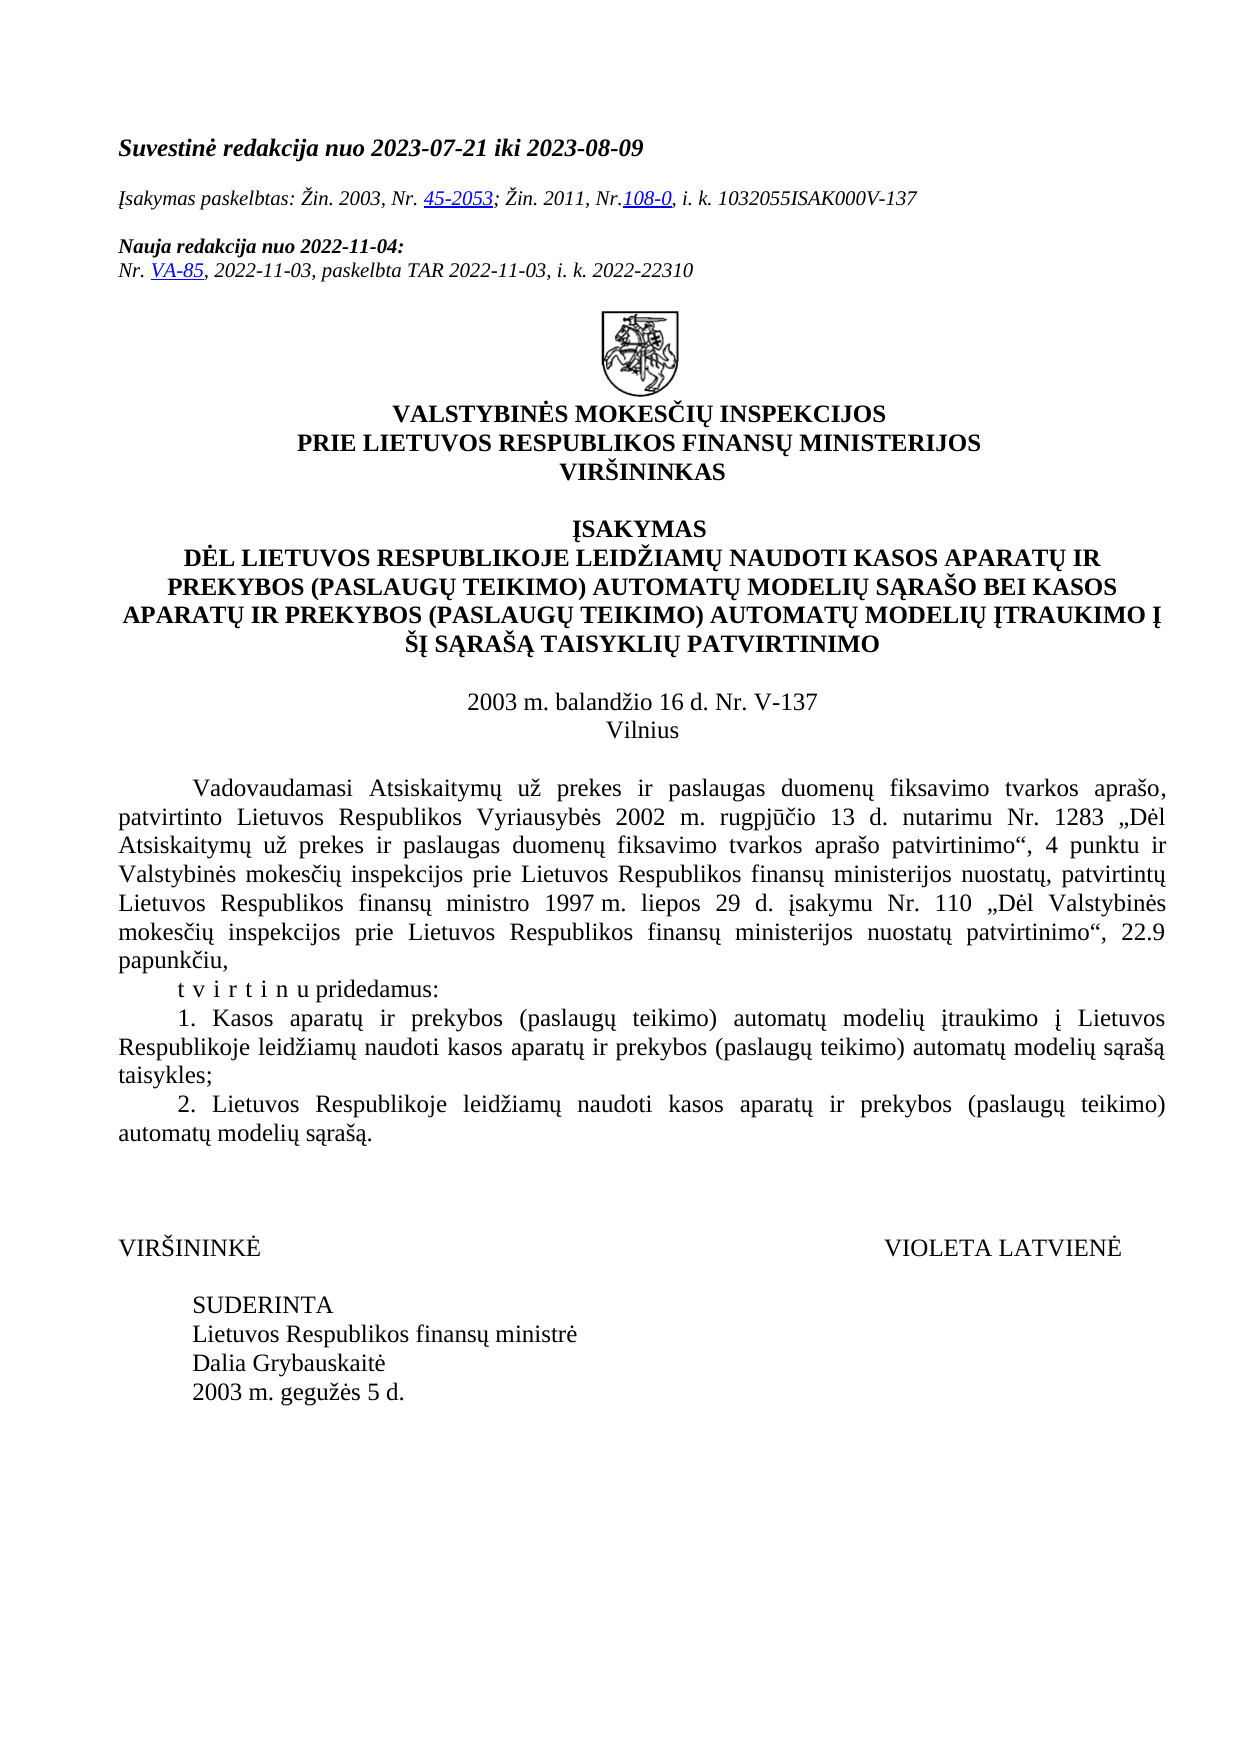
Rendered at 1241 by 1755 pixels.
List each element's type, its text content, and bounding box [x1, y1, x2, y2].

text Vilnius [118, 716, 1167, 744]
text 1. Kasos aparatų ir prekybos (paslaugų teikimo) automatų modelių įtraukimo į Lietuvos Respublikoje leidžiamų naudoti kasos aparatų ir prekybos (paslaugų teikimo) automatų modelių sąrašą taisykles; [118, 1003, 1167, 1089]
text Suvestinė redakcija nuo 2023-07-21 iki 2023-08-09 [118, 133, 1167, 162]
text ĮSAKYMAS [118, 514, 1167, 543]
text SUDERINTA [118, 1291, 1167, 1319]
text VALSTYBINĖS MOKESČIŲ INSPEKCIJOS PRIE LIETUVOS RESPUBLIKOS FINANSŲ MINISTERIJOS VIRŠININKAS [118, 399, 1167, 486]
text Vadovaudamasi Atsiskaitymų už prekes ir paslaugas duomenų fiksavimo tvarkos aprašo, patvirtinto Lietuvos Respublikos Vyriausybės 2002 m. rugpjūčio 13 d. nutarimu Nr. 1283 „Dėl Atsiskaitymų už prekes ir paslaugas duomenų fiksavimo tvarkos aprašo patvirtinimo“, 4 punktu ir Valstybinės mokesčių inspekcijos prie Lietuvos Respublikos finansų ministerijos nuostatų, patvirtintų Lietuvos Respublikos finansų ministro 1997 m. liepos 29 d. įsakymu Nr. 110 „Dėl Valstybinės mokesčių inspekcijos prie Lietuvos Respublikos finansų ministerijos nuostatų patvirtinimo“, 22.9 papunkčiu, [118, 773, 1167, 974]
text 2. Lietuvos Respublikoje leidžiamų naudoti kasos aparatų ir prekybos (paslaugų teikimo) automatų modelių sąrašą. [118, 1089, 1167, 1147]
text Įsakymas paskelbtas: Žin. 2003, Nr. 45-2053; Žin. 2011, Nr.108-0, i. k. 1032055ISAK000V-137 [118, 186, 1167, 210]
text Nauja redakcija nuo 2022-11-04: [118, 234, 1167, 258]
text Nr. VA-85, 2022-11-03, paskelbta TAR 2022-11-03, i. k. 2022-22310 [118, 258, 1167, 282]
text Lietuvos Respublikos finansų ministrė [118, 1319, 1167, 1348]
text tvirtinu pridedamus: [118, 974, 1167, 1003]
text 2003 m. gegužės 5 d. [118, 1377, 1167, 1406]
text 2003 m. balandžio 16 d. Nr. V-137 [118, 687, 1167, 716]
text VIRŠININKĖ VIOLETA LATVIENĖ [118, 1233, 1167, 1262]
text DĖL LIETUVOS RESPUBLIKOJE LEIDŽIAMŲ NAUDOTI KASOS APARATŲ IR PREKYBOS (PASLAUGŲ TEIKIMO) AUTOMATŲ MODELIŲ SĄRAŠO BEI KASOS APARATŲ IR PREKYBOS (PASLAUGŲ TEIKIMO) AUTOMATŲ MODELIŲ ĮTRAUKIMO Į ŠĮ SĄRAŠĄ TAISYKLIŲ PATVIRTINIMO [118, 543, 1167, 658]
text Dalia Grybauskaitė [118, 1348, 1167, 1377]
